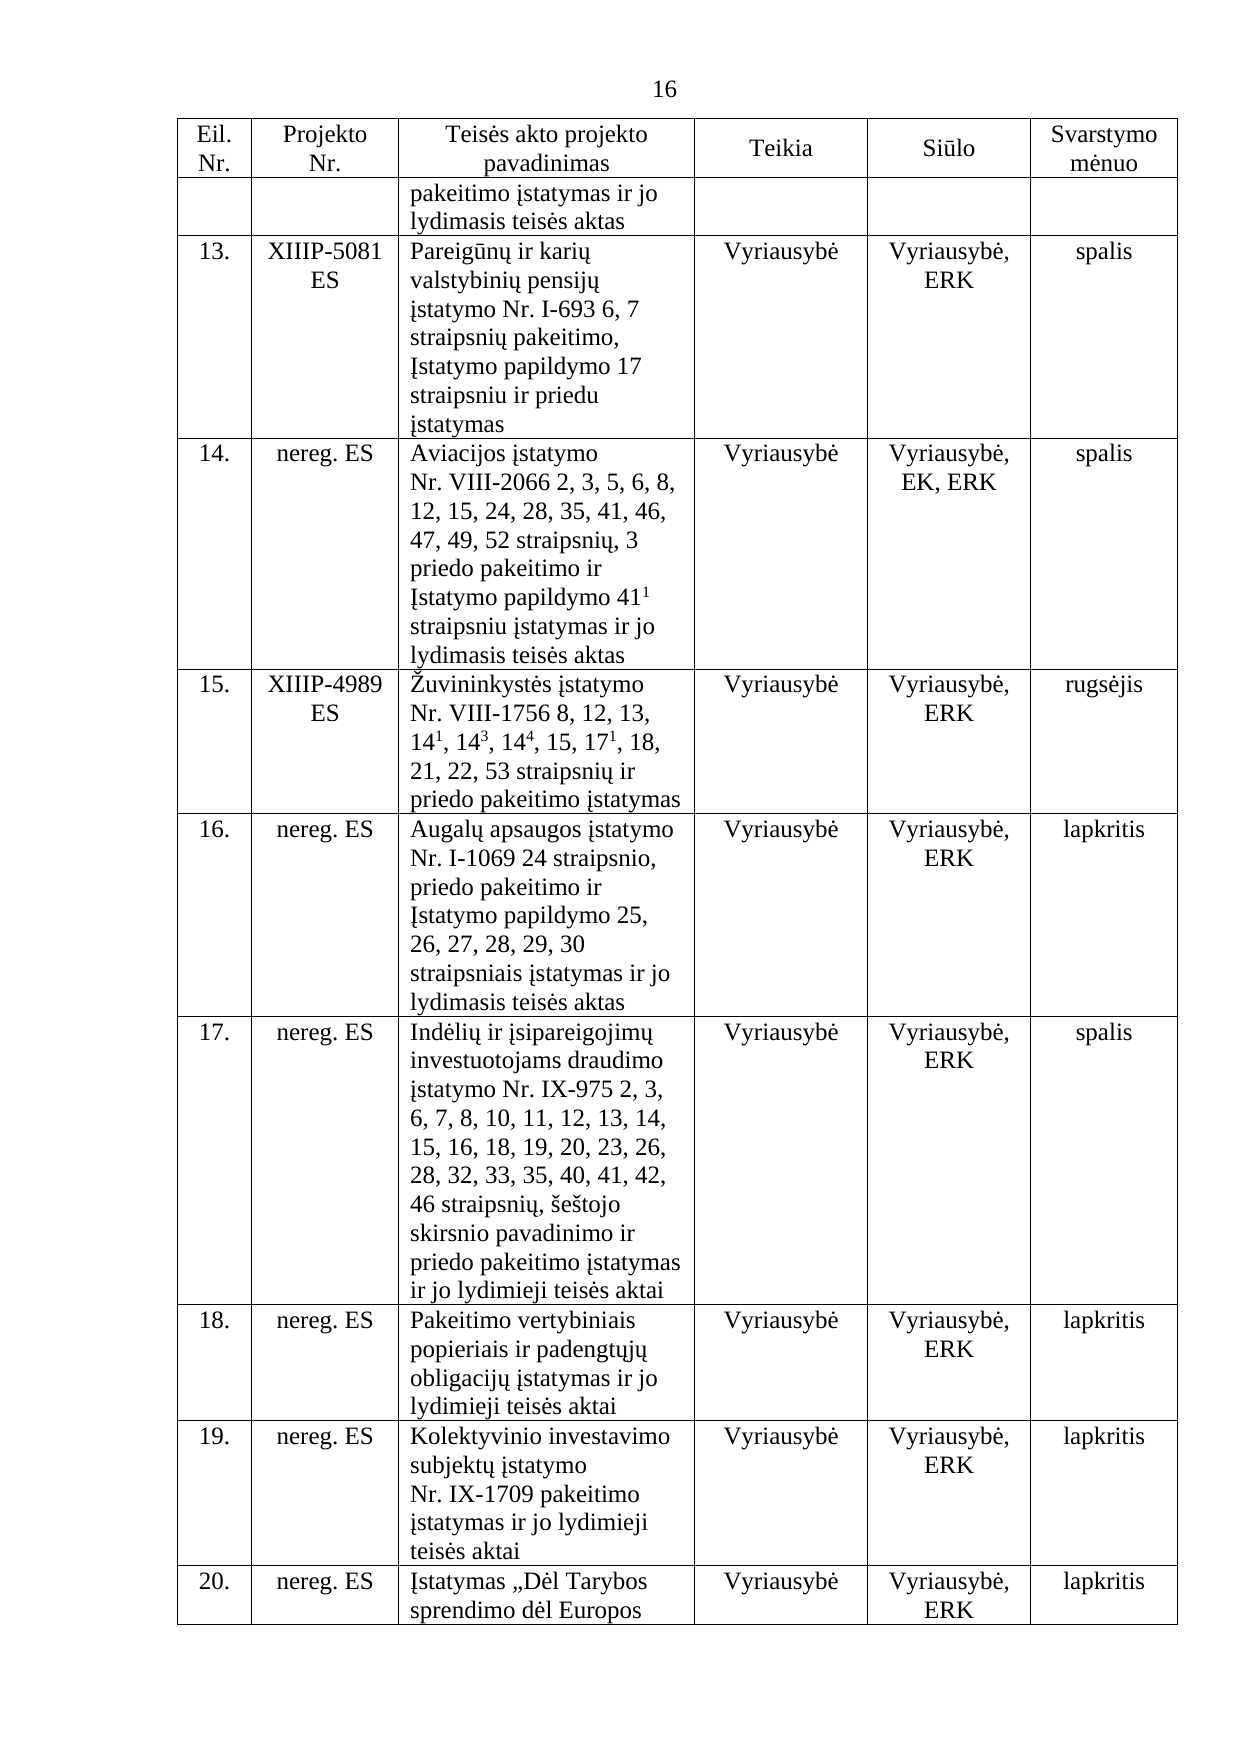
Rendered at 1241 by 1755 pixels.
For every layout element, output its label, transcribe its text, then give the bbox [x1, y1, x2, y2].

table_cell spalis [1031, 236, 1177, 437]
table_cell Vyriausybė [695, 1566, 867, 1623]
table_cell nereg. ES [252, 1421, 398, 1565]
table_cell [252, 178, 398, 235]
table_cell Vyriausybė [695, 1017, 867, 1304]
table_cell nereg. ES [252, 1566, 398, 1623]
table_cell 20. [178, 1566, 251, 1623]
table_cell XIIIP-4989 ES [252, 670, 398, 813]
table_cell Vyriausybė [695, 1305, 867, 1420]
table_cell 18. [178, 1305, 251, 1420]
table_cell [1031, 178, 1177, 235]
table_cell [178, 178, 251, 235]
table_cell Kolektyvinio investavimo subjektų įstatymo Nr. IX‑1709 pakeitimo įstatymas ir jo lydimieji teisės aktai [399, 1421, 694, 1565]
table_cell Vyriausybė, ERK [868, 236, 1030, 437]
table_cell Indėlių ir įsipareigojimų investuotojams draudimo įstatymo Nr. IX-975 2, 3, 6, 7, 8, 10, 11, 12, 13, 14, 15, 16, 18, 19, 20, 23, 26, 28, 32, 33, 35, 40, 41, 42, 46 straipsnių, šeštojo skirsnio pavadinimo ir priedo pakeitimo įstatymas ir jo lydimieji teisės aktai [399, 1017, 694, 1304]
table_cell Vyriausybė [695, 439, 867, 668]
table_cell nereg. ES [252, 439, 398, 668]
table_cell Vyriausybė, EK, ERK [868, 439, 1030, 668]
table_cell Vyriausybė, ERK [868, 1421, 1030, 1565]
table_cell 15. [178, 670, 251, 813]
table_cell Vyriausybė, ERK [868, 1017, 1030, 1304]
table_cell nereg. ES [252, 814, 398, 1016]
table_cell lapkritis [1031, 1305, 1177, 1420]
table_cell Aviacijos įstatymo Nr. VIII-2066 2, 3, 5, 6, 8, 12, 15, 24, 28, 35, 41, 46, 47, 49, 52 straipsnių, 3 priedo pakeitimo ir Įstatymo papildymo 411 straipsniu įstatymas ir jo lydimasis teisės aktas [399, 439, 694, 668]
table_cell Įstatymas „Dėl Tarybos sprendimo dėl Europos [399, 1566, 694, 1623]
table_cell Vyriausybė [695, 814, 867, 1016]
table_cell 19. [178, 1421, 251, 1565]
table_header Projekto Nr. [252, 119, 398, 177]
table_cell Pakeitimo vertybiniais popieriais ir padengtųjų obligacijų įstatymas ir jo lydimieji teisės aktai [399, 1305, 694, 1420]
table_cell Vyriausybė, ERK [868, 1305, 1030, 1420]
table_cell lapkritis [1031, 1421, 1177, 1565]
table_cell pakeitimo įstatymas ir jo lydimasis teisės aktas [399, 178, 694, 235]
table_cell rugsėjis [1031, 670, 1177, 813]
table_header Teisės akto projekto pavadinimas [399, 119, 694, 177]
table_cell [695, 178, 867, 235]
table_cell Vyriausybė, ERK [868, 1566, 1030, 1623]
table_cell XIIIP-5081 ES [252, 236, 398, 437]
table_cell lapkritis [1031, 1566, 1177, 1623]
table_cell 13. [178, 236, 251, 437]
table_header Eil. Nr. [178, 119, 251, 177]
table_header Teikia [695, 119, 867, 177]
table_header Siūlo [868, 119, 1030, 177]
table_cell 17. [178, 1017, 251, 1304]
table_cell Augalų apsaugos įstatymo Nr. I-1069 24 straipsnio, priedo pakeitimo ir Įstatymo papildymo 25, 26, 27, 28, 29, 30 straipsniais įstatymas ir jo lydimasis teisės aktas [399, 814, 694, 1016]
table_cell Vyriausybė [695, 236, 867, 437]
table_cell Vyriausybė, ERK [868, 670, 1030, 813]
table_cell Vyriausybė [695, 670, 867, 813]
table_cell nereg. ES [252, 1305, 398, 1420]
table_cell nereg. ES [252, 1017, 398, 1304]
table_cell lapkritis [1031, 814, 1177, 1016]
table_cell spalis [1031, 1017, 1177, 1304]
table_cell [868, 178, 1030, 235]
table_header Svarstymo mėnuo [1031, 119, 1177, 177]
table_cell Pareigūnų ir karių valstybinių pensijų įstatymo Nr. I-693 6, 7 straipsnių pakeitimo, Įstatymo papildymo 17 straipsniu ir priedu įstatymas [399, 236, 694, 437]
table_cell Vyriausybė [695, 1421, 867, 1565]
table_cell 16. [178, 814, 251, 1016]
table_cell Žuvininkystės įstatymo Nr. VIII-1756 8, 12, 13, 141, 143, 144, 15, 171, 18, 21, 22, 53 straipsnių ir priedo pakeitimo įstatymas [399, 670, 694, 813]
table_cell 14. [178, 439, 251, 668]
table_cell Vyriausybė, ERK [868, 814, 1030, 1016]
table_cell spalis [1031, 439, 1177, 668]
